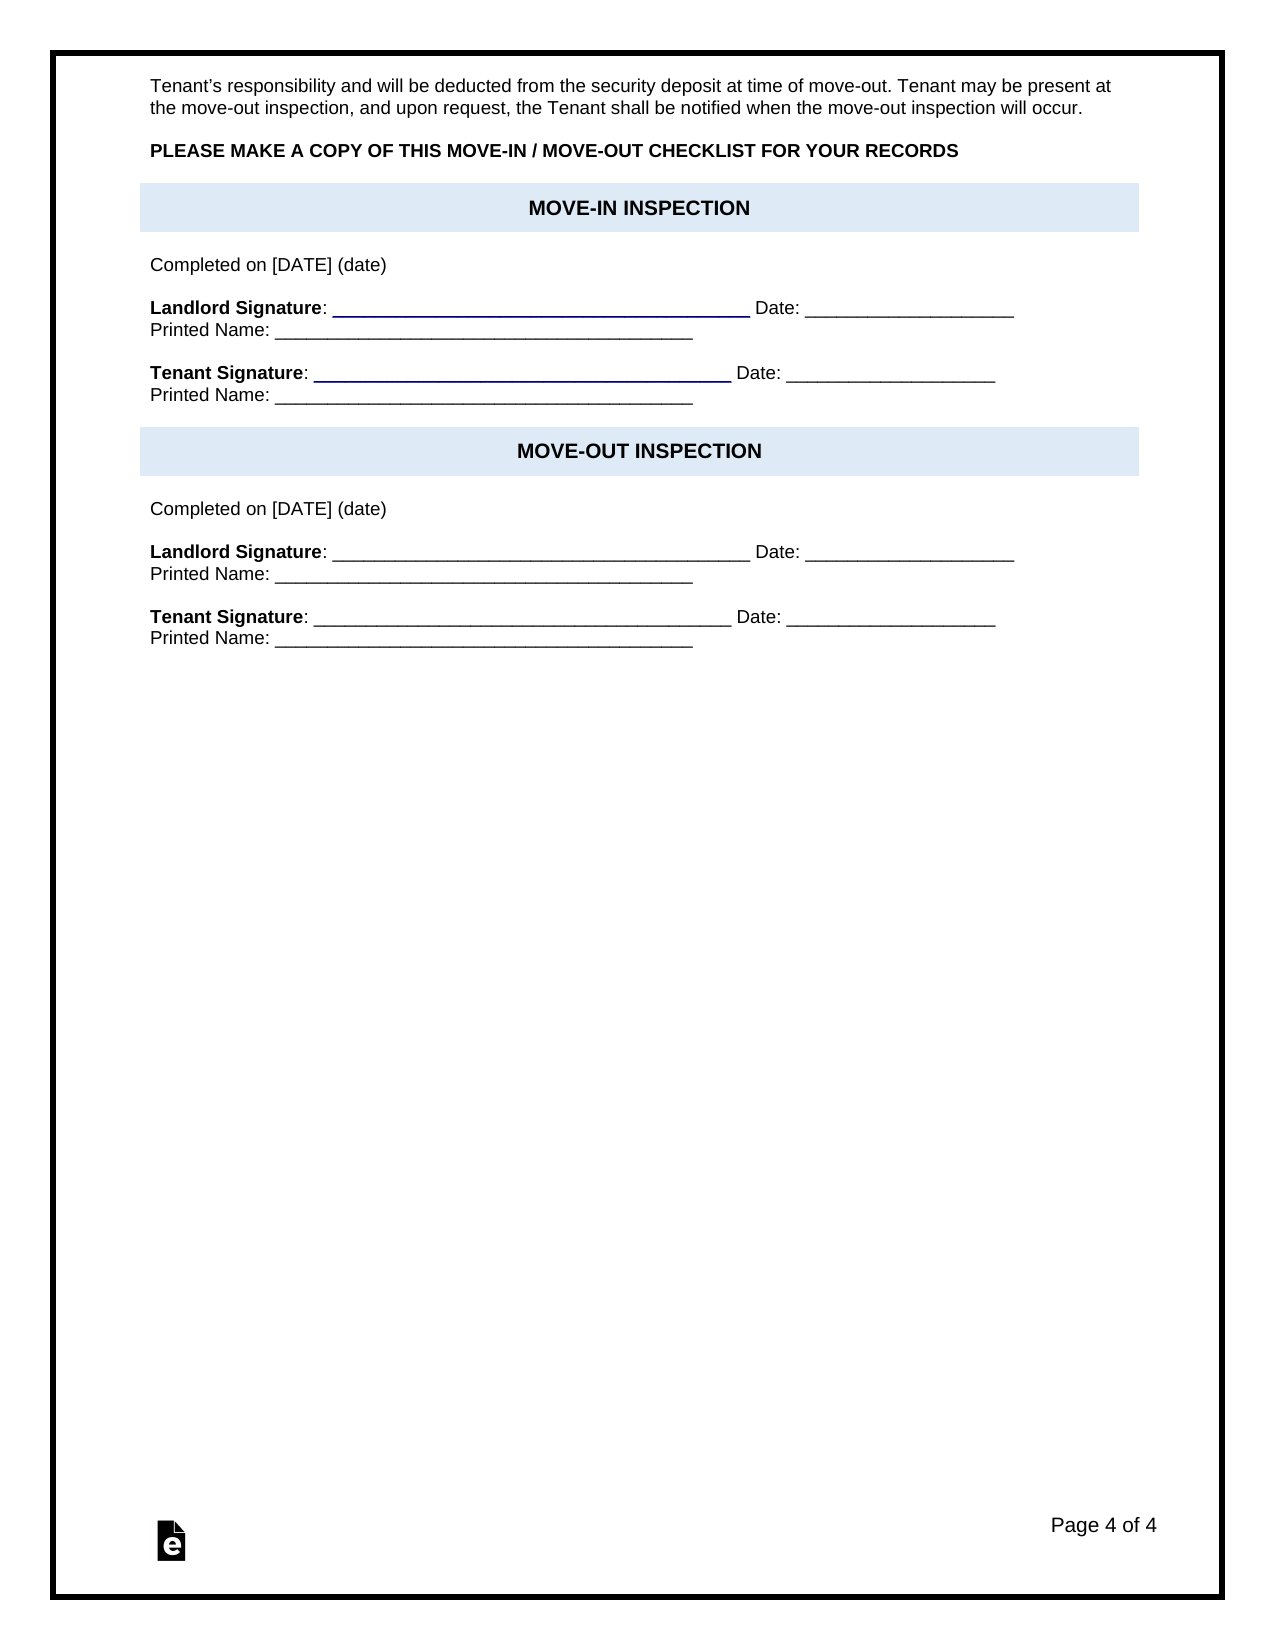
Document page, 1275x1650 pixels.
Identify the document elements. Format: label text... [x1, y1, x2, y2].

text Tenant Signature: ________________________________________ Date: ____________________ [150, 606, 1125, 627]
text Printed Name: ________________________________________ [150, 383, 1125, 405]
table_header MOVE-OUT INSPECTION [140, 427, 1139, 476]
text Landlord Signature: ________________________________________ Date: ____________________ [150, 297, 1125, 319]
text Printed Name: ________________________________________ [150, 562, 1125, 584]
text Tenant’s responsibility and will be deducted from the security deposit at time of move-out. Tenant may be present at the move-out inspection, and upon request, the Tenant shall be notified when the move-out inspection will occur. [150, 75, 1125, 118]
text Completed on [DATE] (date) [150, 498, 1125, 519]
table_header MOVE-IN INSPECTION [140, 183, 1139, 232]
text PLEASE MAKE A COPY OF THIS MOVE-IN / MOVE-OUT CHECKLIST FOR YOUR RECORDS [150, 140, 1125, 161]
text Printed Name: ________________________________________ [150, 627, 1125, 649]
text Tenant Signature: ________________________________________ Date: ____________________ [150, 362, 1125, 383]
text Landlord Signature: ________________________________________ Date: ____________________ [150, 541, 1125, 562]
text Printed Name: ________________________________________ [150, 319, 1125, 340]
text Completed on [DATE] (date) [150, 254, 1125, 276]
